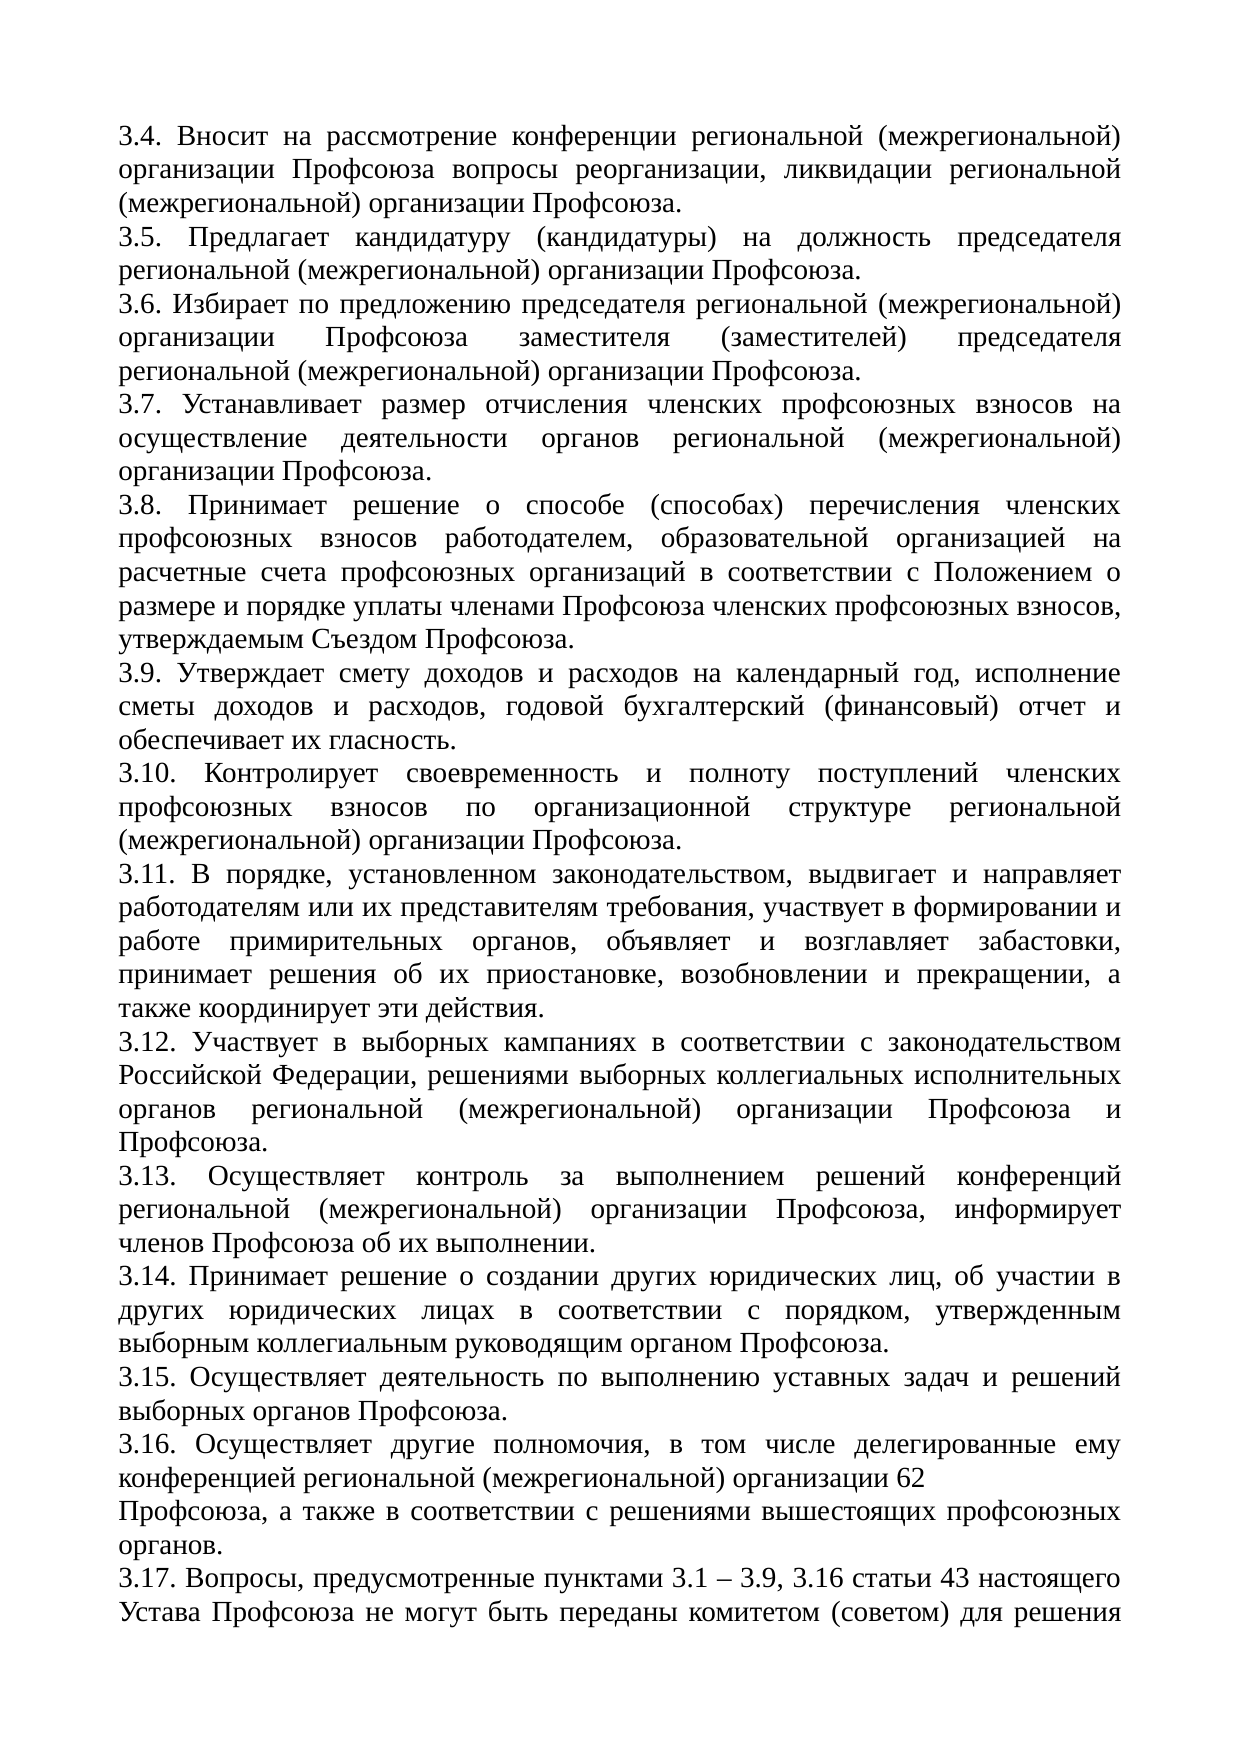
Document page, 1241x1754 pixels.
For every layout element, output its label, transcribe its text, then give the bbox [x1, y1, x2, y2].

text 3.11. В порядке, установленном законодательством, выдвигает и направляет работодателям или их представителям требования, участвует в формировании и работе примирительных органов, объявляет и возглавляет забастовки, принимает решения об их приостановке, возобновлении и прекращении, а также координирует эти действия. [118, 856, 1122, 1024]
text Профсоюза, а также в соответствии с решениями вышестоящих профсоюзных органов. [118, 1493, 1122, 1560]
text 3.16. Осуществляет другие полномочия, в том числе делегированные ему конференцией региональной (межрегиональной) организации 62 [118, 1426, 1122, 1493]
text 3.17. Вопросы, предусмотренные пунктами 3.1 – 3.9, 3.16 статьи 43 настоящего Устава Профсоюза не могут быть переданы комитетом (советом) для решения [118, 1560, 1122, 1627]
text 3.13. Осуществляет контроль за выполнением решений конференций региональной (межрегиональной) организации Профсоюза, информирует членов Профсоюза об их выполнении. [118, 1158, 1122, 1258]
text 3.8. Принимает решение о способе (способах) перечисления членских профсоюзных взносов работодателем, образовательной организацией на расчетные счета профсоюзных организаций в соответствии с Положением о размере и порядке уплаты членами Профсоюза членских профсоюзных взносов, утверждаемым Съездом Профсоюза. [118, 487, 1122, 655]
text 3.10. Контролирует своевременность и полноту поступлений членских профсоюзных взносов по организационной структуре региональной (межрегиональной) организации Профсоюза. [118, 755, 1122, 856]
text 3.14. Принимает решение о создании других юридических лиц, об участии в других юридических лицах в соответствии с порядком, утвержденным выборным коллегиальным руководящим органом Профсоюза. [118, 1258, 1122, 1359]
text 3.12. Участвует в выборных кампаниях в соответствии с законодательством Российской Федерации, решениями выборных коллегиальных исполнительных органов региональной (межрегиональной) организации Профсоюза и Профсоюза. [118, 1024, 1122, 1158]
text 3.4. Вносит на рассмотрение конференции региональной (межрегиональной) организации Профсоюза вопросы реорганизации, ликвидации региональной (межрегиональной) организации Профсоюза. [118, 118, 1122, 219]
text 3.7. Устанавливает размер отчисления членских профсоюзных взносов на осуществление деятельности органов региональной (межрегиональной) организации Профсоюза. [118, 386, 1122, 487]
text 3.6. Избирает по предложению председателя региональной (межрегиональной) организации Профсоюза заместителя (заместителей) председателя региональной (межрегиональной) организации Профсоюза. [118, 286, 1122, 386]
text 3.5. Предлагает кандидатуру (кандидатуры) на должность председателя региональной (межрегиональной) организации Профсоюза. [118, 219, 1122, 286]
text 3.9. Утверждает смету доходов и расходов на календарный год, исполнение сметы доходов и расходов, годовой бухгалтерский (финансовый) отчет и обеспечивает их гласность. [118, 655, 1122, 755]
text 3.15. Осуществляет деятельность по выполнению уставных задач и решений выборных органов Профсоюза. [118, 1359, 1122, 1426]
